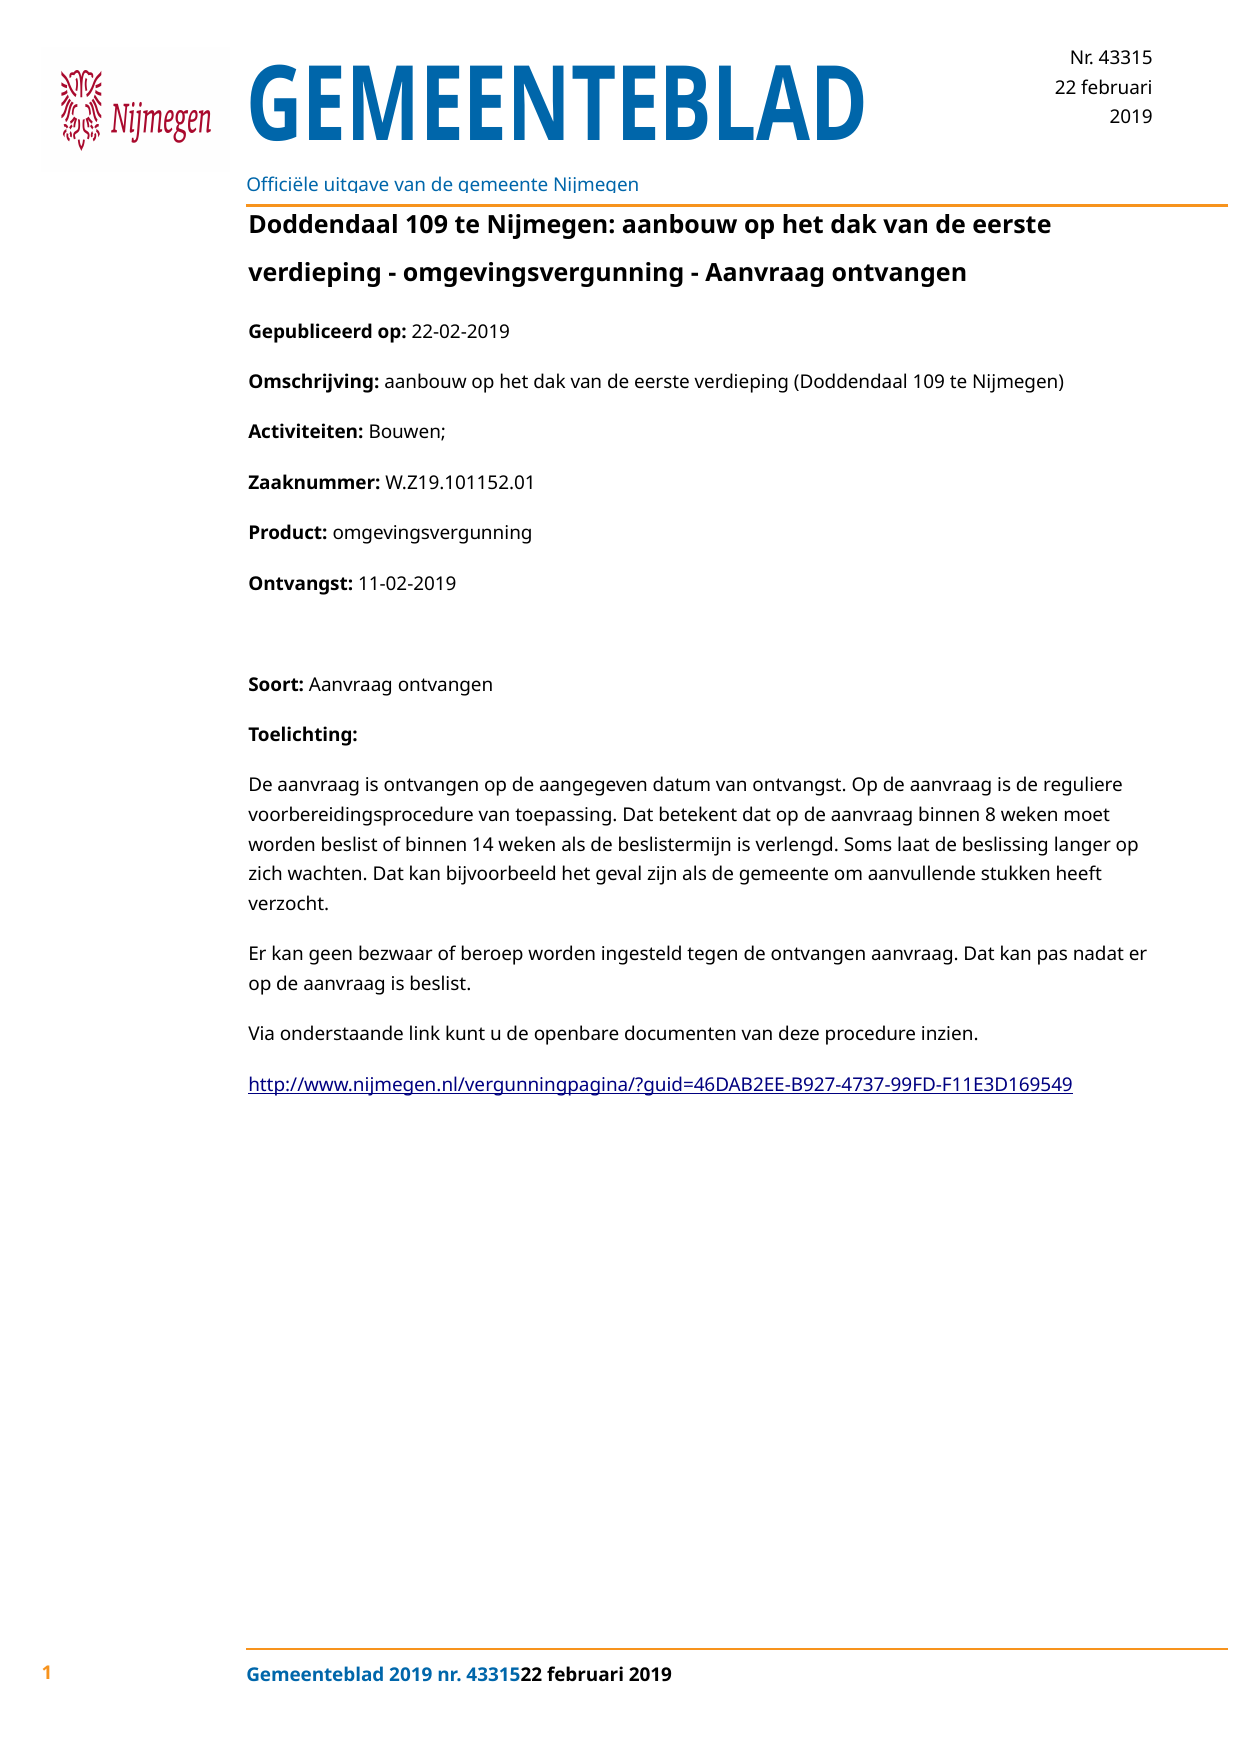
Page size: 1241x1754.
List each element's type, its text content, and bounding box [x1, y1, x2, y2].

text Product: omgevingsvergunning [248, 519, 1152, 545]
text Zaaknummer: W.Z19.101152.01 [248, 469, 1152, 495]
text Er kan geen bezwaar of beroep worden ingesteld tegen de ontvangen aanvraag. Dat kan pas nadat er op de aanvraag is beslist. [248, 940, 1152, 996]
text Via onderstaande link kunt u de openbare documenten van deze procedure inzien. [248, 1020, 1152, 1046]
text Activiteiten: Bouwen; [248, 419, 1152, 444]
text http://www.nijmegen.nl/vergunningpagina/?guid=46DAB2EE-B927-4737-99FD-F11E3D169549 [248, 1071, 1152, 1097]
text Toelichting: [248, 721, 1152, 747]
text Gepubliceerd op: 22-02-2019 [248, 318, 1152, 344]
text Ontvangst: 11-02-2019 [248, 570, 1152, 596]
text Soort: Aanvraag ontvangen [248, 671, 1152, 697]
text Doddendaal 109 te Nijmegen: aanbouw op het dak van de eerste verdieping - omgevingsvergunning - Aanvraag ontvangen [248, 207, 1152, 288]
text De aanvraag is ontvangen op de aangegeven datum van ontvangst. Op de aanvraag is de reguliere voorbereidingsprocedure van toepassing. Dat betekent dat op de aanvraag binnen 8 weken moet worden beslist of binnen 14 weken als de beslistermijn is verlengd. Soms laat de beslissing langer op zich wachten. Dat kan bijvoorbeeld het geval zijn als de gemeente om aanvullende stukken heeft verzocht. [248, 772, 1152, 916]
picture [41, 47, 231, 172]
text Omschrijving: aanbouw op het dak van de eerste verdieping (Doddendaal 109 te Nijmegen) [248, 368, 1152, 394]
